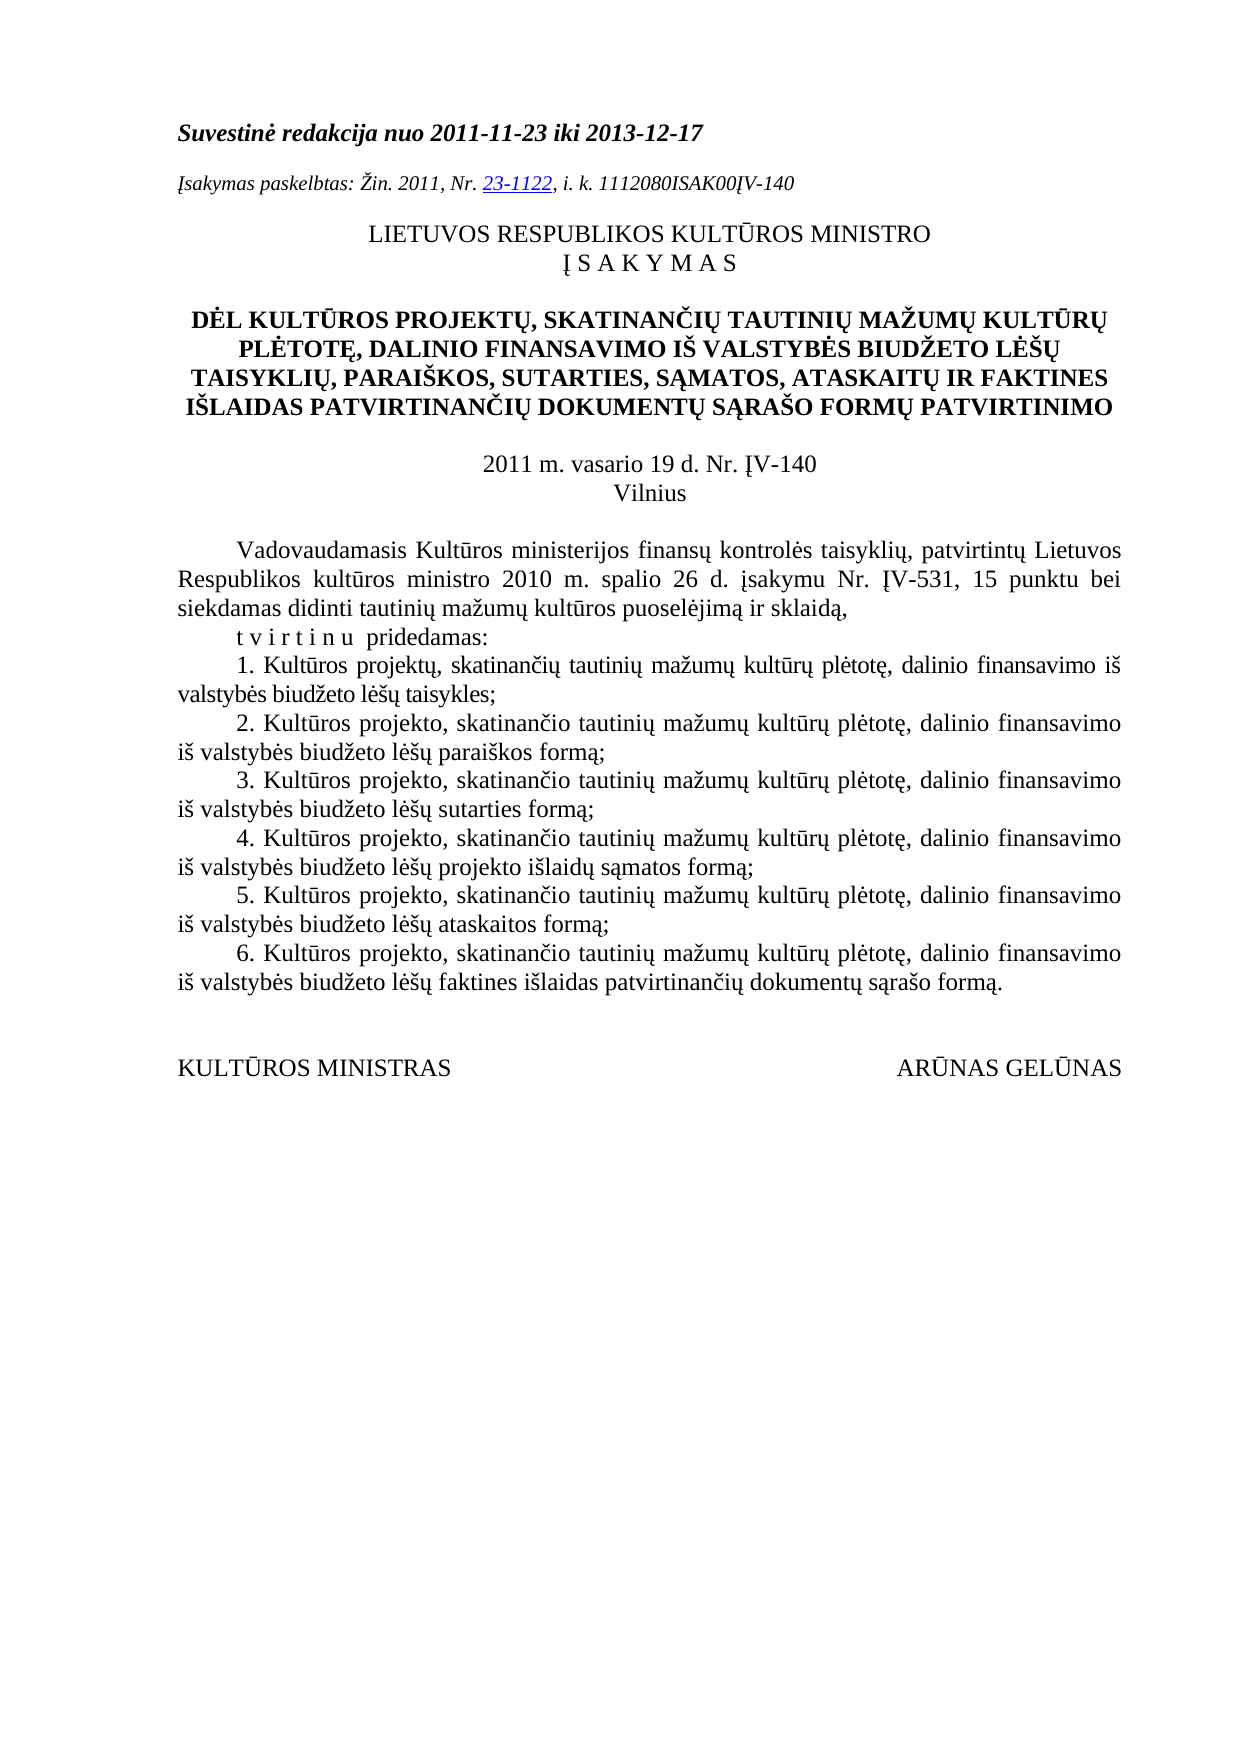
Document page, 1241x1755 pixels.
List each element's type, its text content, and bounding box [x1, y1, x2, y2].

text 5. Kultūros projekto, skatinančio tautinių mažumų kultūrų plėtotę, dalinio finansavimo iš valstybės biudžeto lėšų ataskaitos formą; [177, 880, 1122, 938]
text Suvestinė redakcija nuo 2011-11-23 iki 2013-12-17 [177, 118, 1122, 147]
text ĮSAKYMAS [177, 248, 1122, 277]
text Vilnius [177, 478, 1122, 507]
text 1. Kultūros projektų, skatinančių tautinių mažumų kultūrų plėtotę, dalinio finansavimo iš valstybės biudžeto lėšų taisykles; [177, 650, 1122, 708]
text 6. Kultūros projekto, skatinančio tautinių mažumų kultūrų plėtotę, dalinio finansavimo iš valstybės biudžeto lėšų faktines išlaidas patvirtinančių dokumentų sąrašo formą. [177, 938, 1122, 995]
text 4. Kultūros projekto, skatinančio tautinių mažumų kultūrų plėtotę, dalinio finansavimo iš valstybės biudžeto lėšų projekto išlaidų sąmatos formą; [177, 823, 1122, 880]
text 2011 m. vasario 19 d. Nr. ĮV-140 [177, 449, 1122, 478]
text tvirtinu pridedamas: [177, 622, 1122, 650]
text DĖL KULTŪROS PROJEKTŲ, SKATINANČIŲ TAUTINIŲ MAŽUMŲ KULTŪRŲ PLĖTOTĘ, DALINIO FINANSAVIMO IŠ VALSTYBĖS BIUDŽETO LĖŠŲ TAISYKLIŲ, PARAIŠKOS, SUTARTIES, SĄMATOS, ATASKAITŲ IR FAKTINES IŠLAIDAS PATVIRTINANČIŲ DOKUMENTŲ SĄRAŠO FORMŲ PATVIRTINIMO [177, 305, 1122, 420]
text 2. Kultūros projekto, skatinančio tautinių mažumų kultūrų plėtotę, dalinio finansavimo iš valstybės biudžeto lėšų paraiškos formą; [177, 708, 1122, 765]
text LIETUVOS RESPUBLIKOS KULTŪROS MINISTRO [177, 219, 1122, 248]
text Įsakymas paskelbtas: Žin. 2011, Nr. 23-1122, i. k. 1112080ISAK00ĮV-140 [177, 171, 1122, 195]
text Vadovaudamasis Kultūros ministerijos finansų kontrolės taisyklių, patvirtintų Lietuvos Respublikos kultūros ministro 2010 m. spalio 26 d. įsakymu Nr. ĮV-531, 15 punktu bei siekdamas didinti tautinių mažumų kultūros puoselėjimą ir sklaidą, [177, 535, 1122, 622]
text 3. Kultūros projekto, skatinančio tautinių mažumų kultūrų plėtotę, dalinio finansavimo iš valstybės biudžeto lėšų sutarties formą; [177, 765, 1122, 823]
text Kultūros ministras Arūnas Gelūnas [177, 1053, 1122, 1082]
